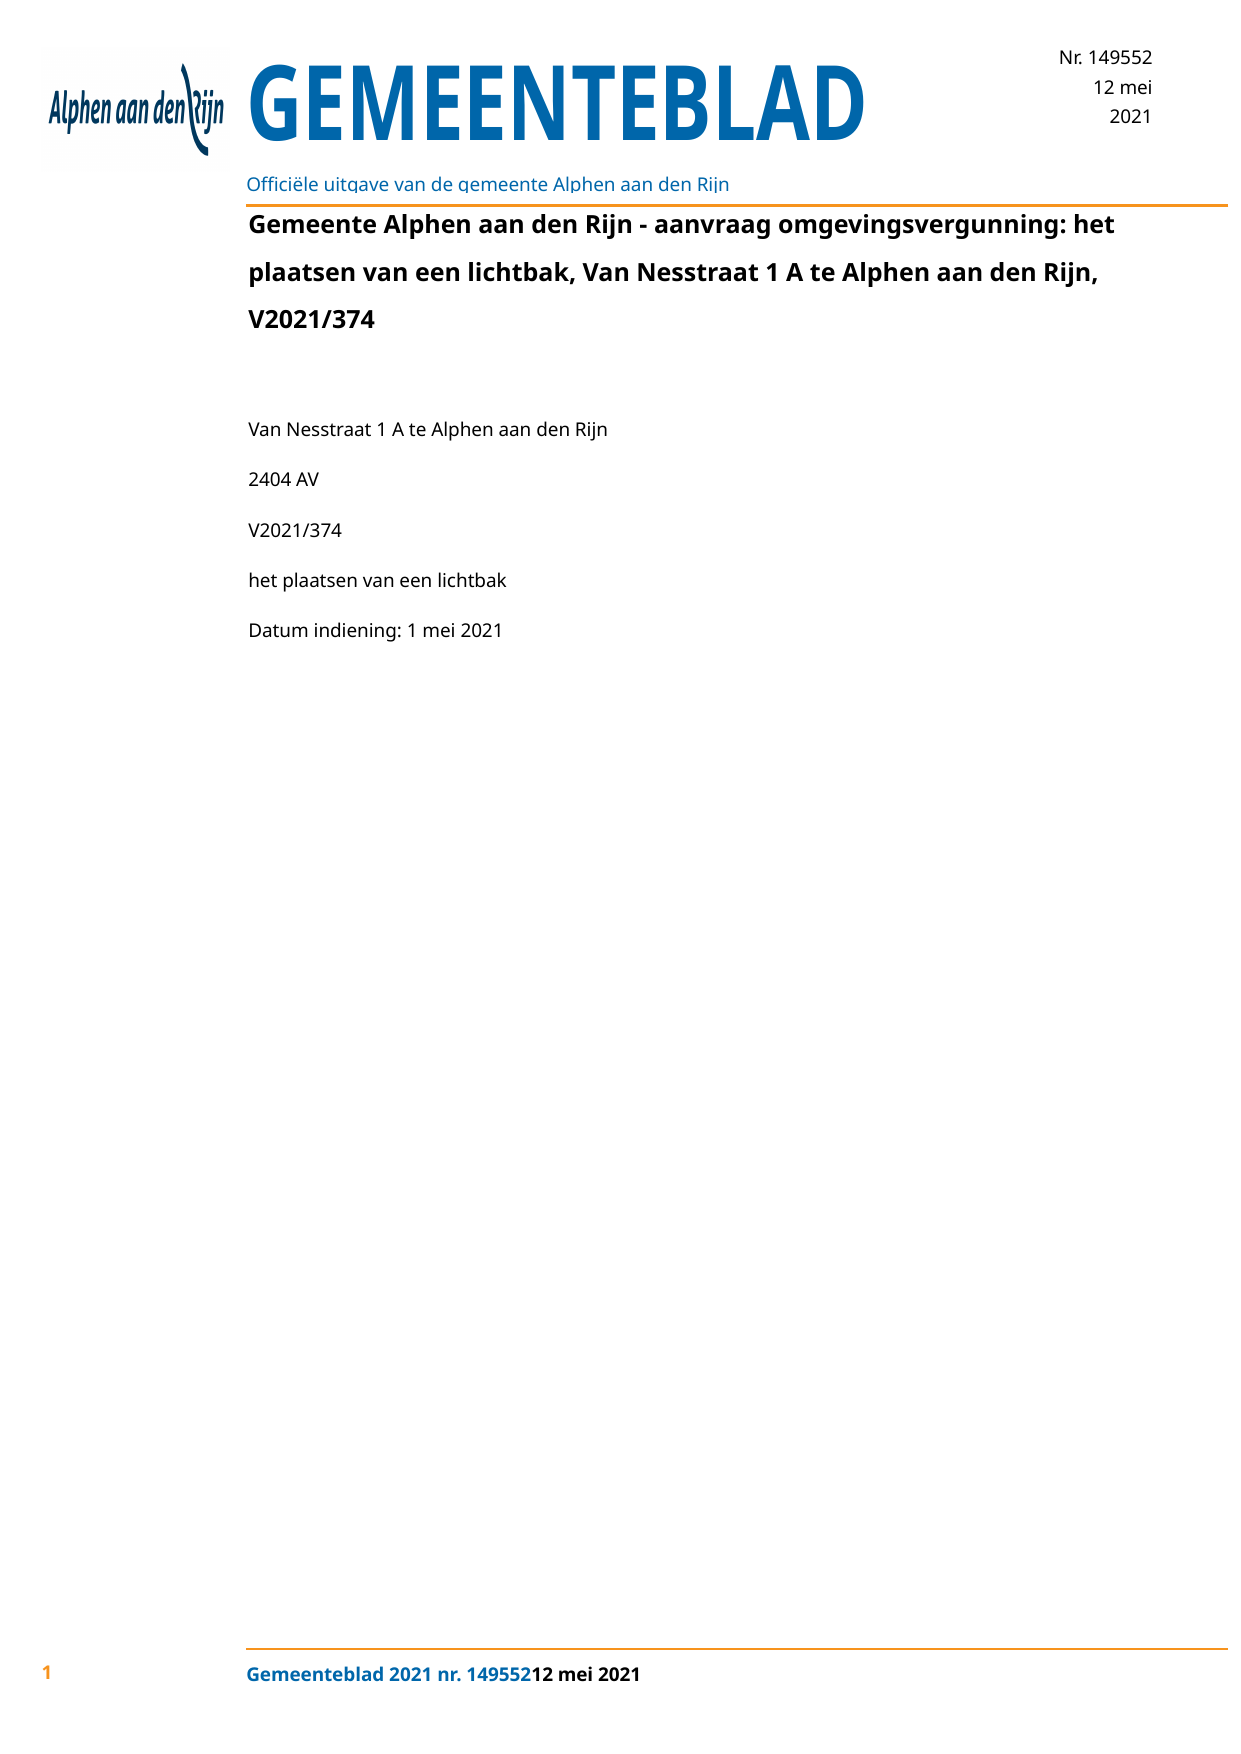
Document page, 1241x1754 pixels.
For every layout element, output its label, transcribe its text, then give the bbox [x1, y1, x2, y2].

text het plaatsen van een lichtbak [248, 567, 1152, 593]
text V2021/374 [248, 517, 1152, 542]
text Gemeente Alphen aan den Rijn - aanvraag omgevingsvergunning: het plaatsen van een lichtbak, Van Nesstraat 1 A te Alphen aan den Rijn, V2021/374 [248, 207, 1152, 336]
text Van Nesstraat 1 A te Alphen aan den Rijn [248, 416, 1152, 442]
picture [41, 47, 231, 172]
text Datum indiening: 1 mei 2021 [248, 618, 1152, 643]
text 2404 AV [248, 466, 1152, 492]
